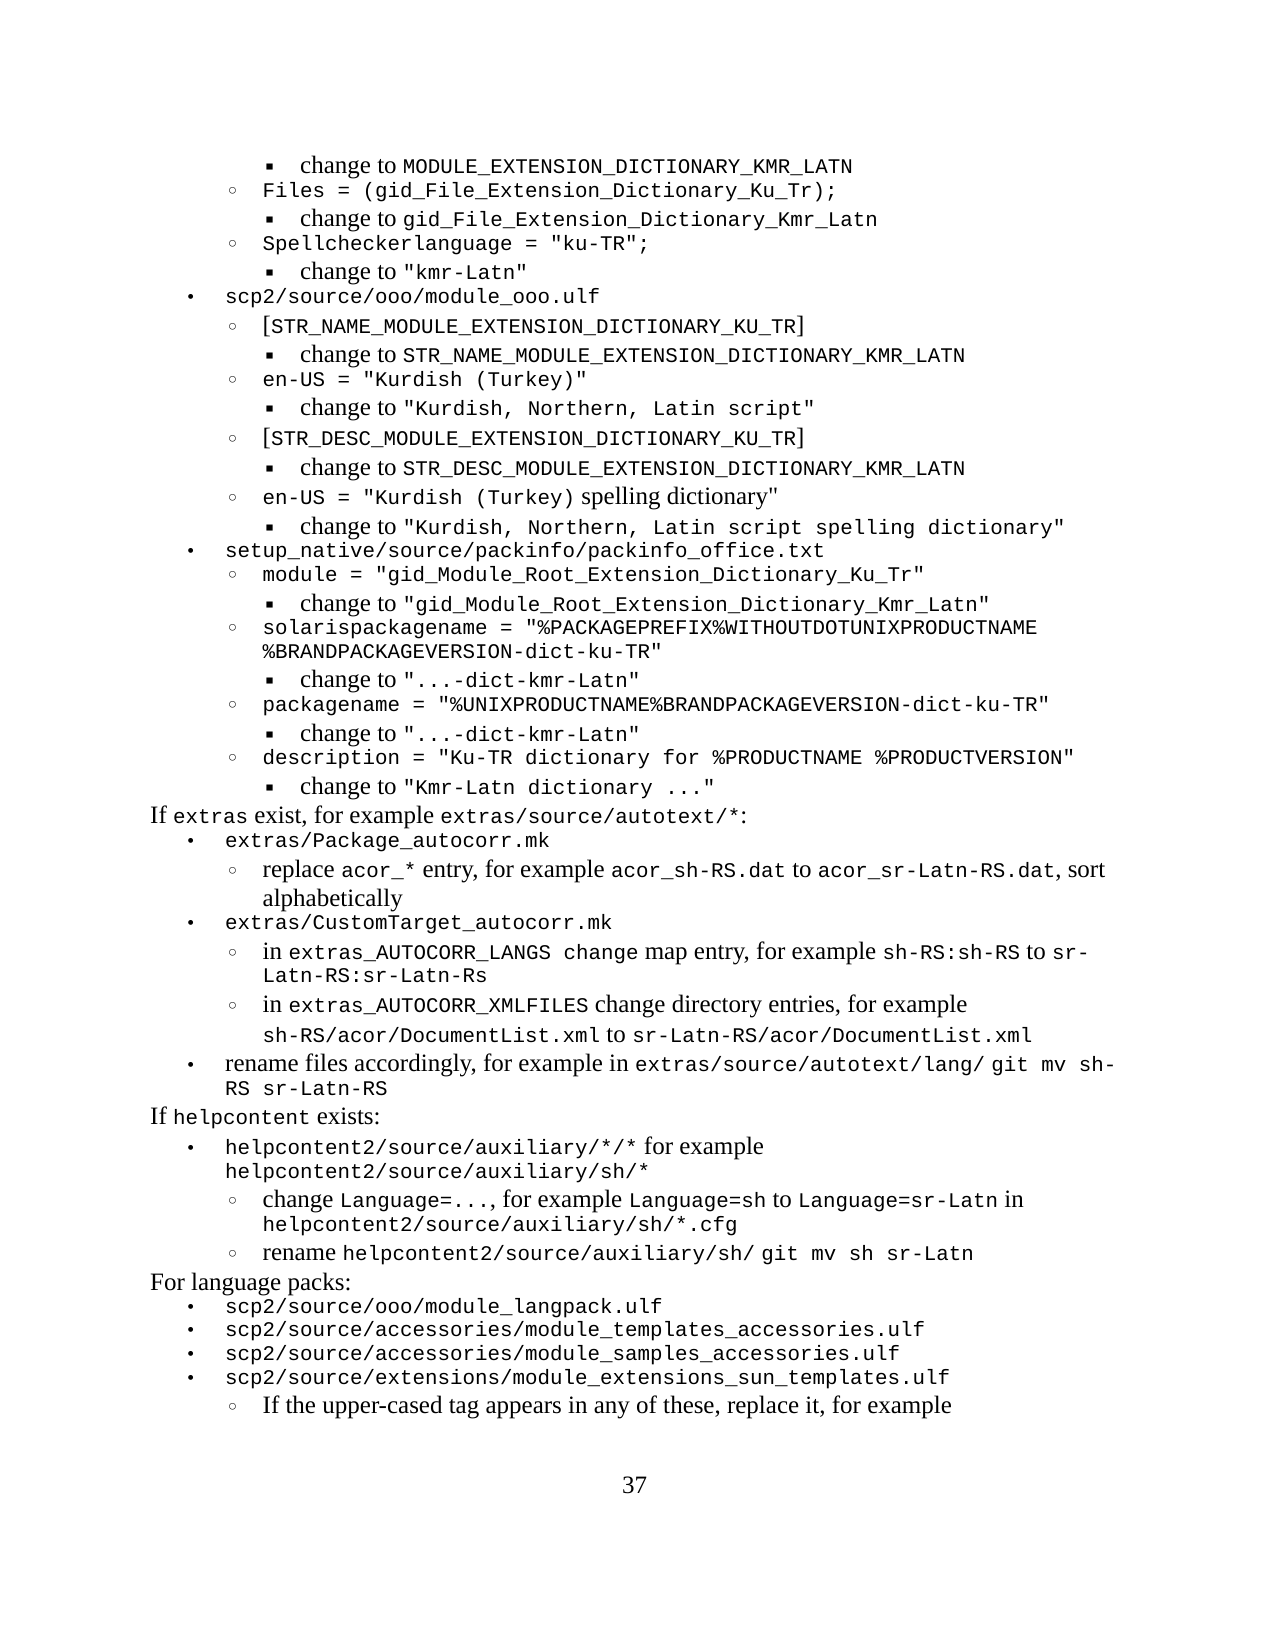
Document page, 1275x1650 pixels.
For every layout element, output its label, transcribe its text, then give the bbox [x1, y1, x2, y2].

list in extras_AUTOCORR_LANGS change map entry, for example sh-RS:sh-RS to sr-Latn-RS:sr-Latn-Rs [225, 936, 1125, 989]
list extras/Package_autocorr.mk [187, 830, 1125, 854]
list description = "Ku-TR dictionary for %PRODUCTNAME %PRODUCTVERSION" [225, 747, 1125, 771]
list change to "...-dict-kmr-Latn" [262, 718, 1125, 747]
list change to "Kmr-Latn dictionary ..." [262, 771, 1125, 801]
list en-US = "Kurdish (Turkey)" [225, 369, 1125, 392]
list helpcontent2/source/auxiliary/*/* for example helpcontent2/source/auxiliary/sh/* [187, 1131, 1125, 1184]
list scp2/source/accessories/module_samples_accessories.ulf [187, 1343, 1125, 1367]
list change to MODULE_EXTENSION_DICTIONARY_KMR_LATN [262, 150, 1125, 179]
list scp2/source/extensions/module_extensions_sun_templates.ulf [187, 1367, 1125, 1390]
list module = "gid_Module_Root_Extension_Dictionary_Ku_Tr" [225, 564, 1125, 588]
list rename helpcontent2/source/auxiliary/sh/ git mv sh sr-Latn [225, 1237, 1125, 1267]
list setup_native/source/packinfo/packinfo_office.txt [187, 540, 1125, 564]
list If the upper-cased tag appears in any of these, replace it, for example [225, 1390, 1125, 1420]
list packagename = "%UNIXPRODUCTNAME%BRANDPACKAGEVERSION-dict-ku-TR" [225, 694, 1125, 718]
list change to "Kurdish, Northern, Latin script" [262, 392, 1125, 422]
list change to STR_NAME_MODULE_EXTENSION_DICTIONARY_KMR_LATN [262, 339, 1125, 369]
list Spellcheckerlanguage = "ku-TR"; [225, 233, 1125, 256]
list solarispackagename = "%PACKAGEPREFIX%WITHOUTDOTUNIXPRODUCTNAME%BRANDPACKAGEVERSION-dict-ku-TR" [225, 617, 1125, 664]
list scp2/source/ooo/module_langpack.ulf [187, 1296, 1125, 1319]
list change to STR_DESC_MODULE_EXTENSION_DICTIONARY_KMR_LATN [262, 452, 1125, 481]
list change to "...-dict-kmr-Latn" [262, 664, 1125, 694]
list en-US = "Kurdish (Turkey) spelling dictionary" [225, 481, 1125, 511]
list Files = (gid_File_Extension_Dictionary_Ku_Tr); [225, 179, 1125, 203]
list in extras_AUTOCORR_XMLFILES change directory entries, for example sh-RS/acor/DocumentList.xml to sr-Latn-RS/acor/DocumentList.xml [225, 989, 1125, 1048]
text If extras exist, for example extras/source/autotext/*: [150, 801, 1125, 830]
list replace acor_* entry, for example acor_sh-RS.dat to acor_sr-Latn-RS.dat, sort alphabetically [225, 854, 1125, 912]
list change Language=..., for example Language=sh to Language=sr-Latn in helpcontent2/source/auxiliary/sh/*.cfg [225, 1184, 1125, 1237]
list change to "kmr-Latn" [262, 256, 1125, 286]
list scp2/source/accessories/module_templates_accessories.ulf [187, 1319, 1125, 1343]
list [STR_DESC_MODULE_EXTENSION_DICTIONARY_KU_TR] [225, 422, 1125, 452]
list scp2/source/ooo/module_ooo.ulf [187, 286, 1125, 310]
list extras/CustomTarget_autocorr.mk [187, 912, 1125, 936]
text If helpcontent exists: [150, 1101, 1125, 1131]
text For language packs: [150, 1267, 1125, 1296]
list change to gid_File_Extension_Dictionary_Kmr_Latn [262, 203, 1125, 233]
list change to "gid_Module_Root_Extension_Dictionary_Kmr_Latn" [262, 588, 1125, 617]
list [STR_NAME_MODULE_EXTENSION_DICTIONARY_KU_TR] [225, 310, 1125, 339]
list rename files accordingly, for example in extras/source/autotext/lang/ git mv sh-RS sr-Latn-RS [187, 1048, 1125, 1101]
list change to "Kurdish, Northern, Latin script spelling dictionary" [262, 511, 1125, 540]
